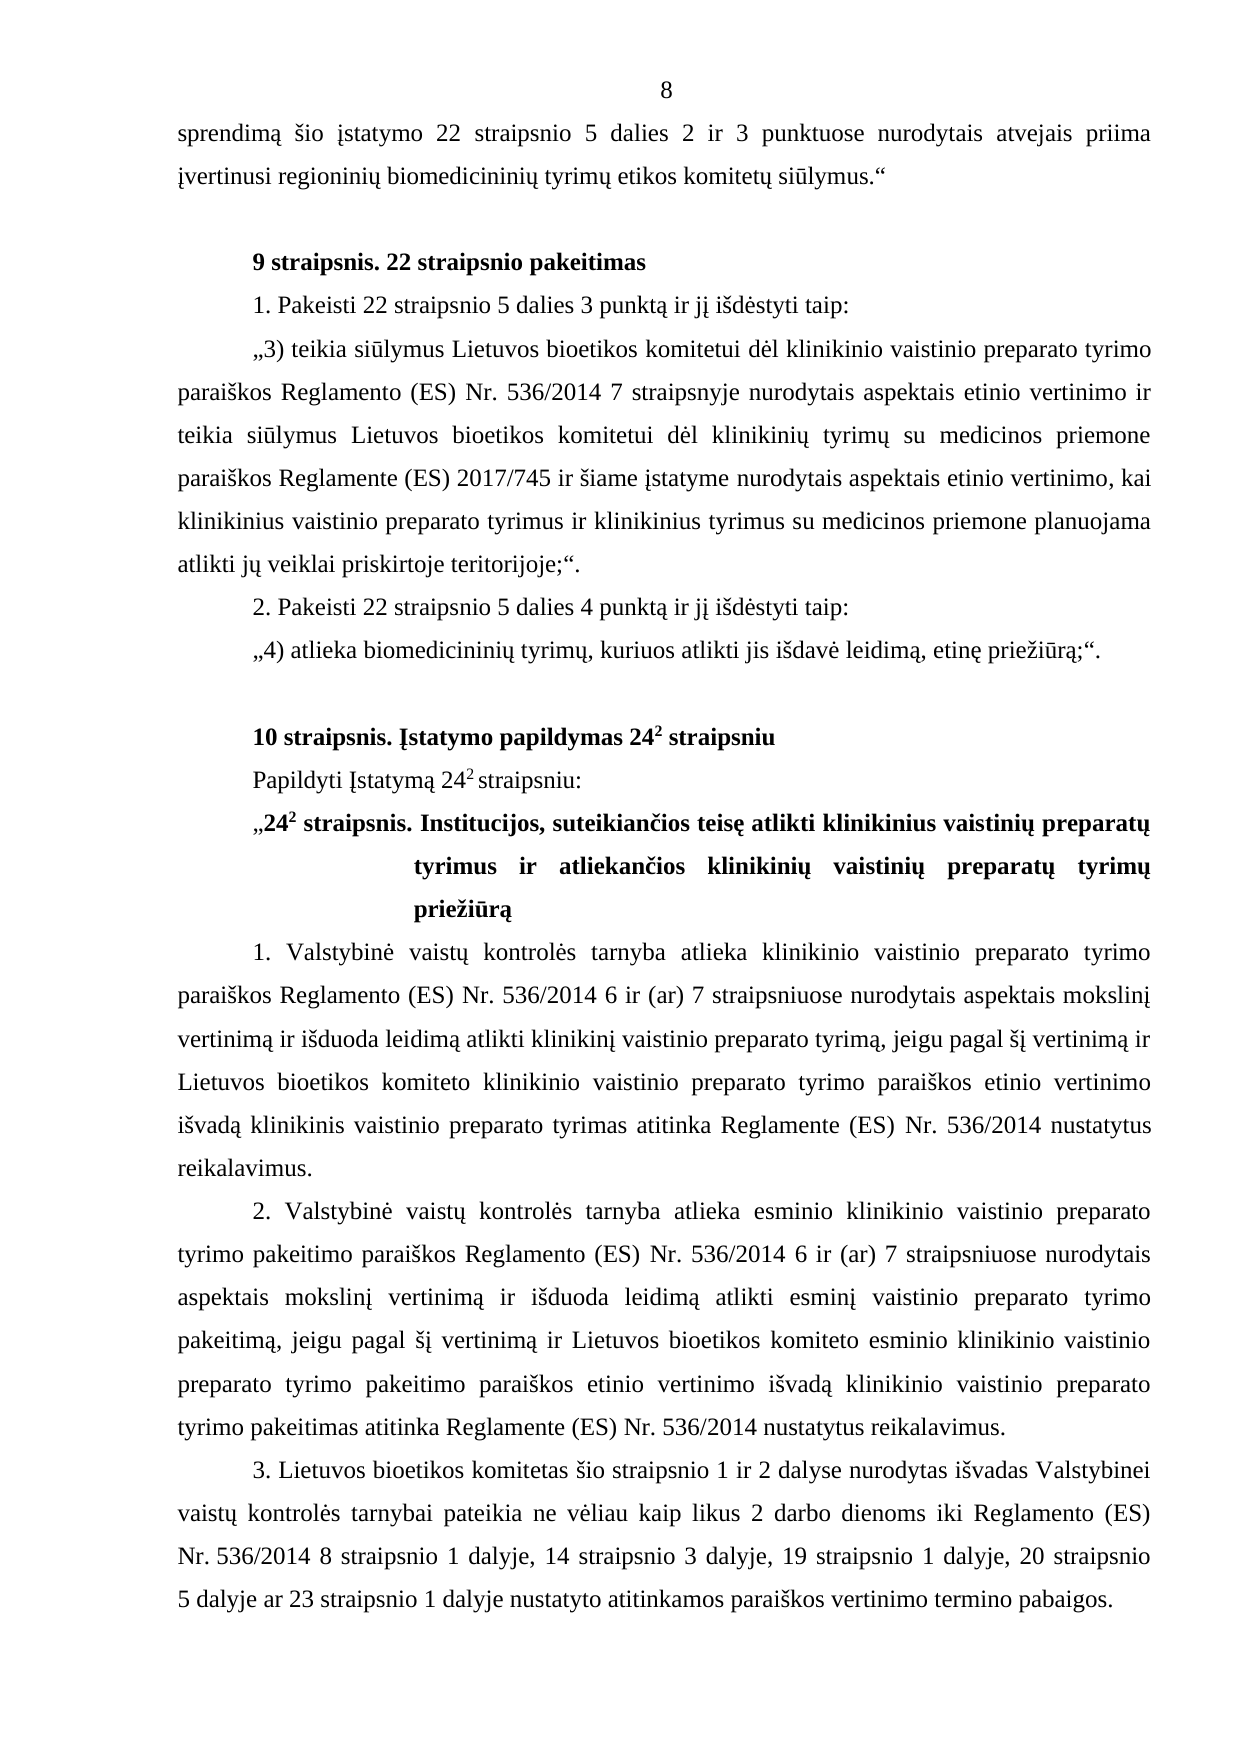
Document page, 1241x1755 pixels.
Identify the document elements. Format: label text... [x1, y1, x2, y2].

text 3. Lietuvos bioetikos komitetas šio straipsnio 1 ir 2 dalyse nurodytas išvadas Valstybinei vaistų kontrolės tarnybai pateikia ne vėliau kaip likus 2 darbo dienoms iki Reglamento (ES) Nr. 536/2014 8 straipsnio 1 dalyje, 14 straipsnio 3 dalyje, 19 straipsnio 1 dalyje, 20 straipsnio 5 dalyje ar 23 straipsnio 1 dalyje nustatyto atitinkamos paraiškos vertinimo termino pabaigos. [177, 1455, 1152, 1613]
text 1. Valstybinė vaistų kontrolės tarnyba atlieka klinikinio vaistinio preparato tyrimo paraiškos Reglamento (ES) Nr. 536/2014 6 ir (ar) 7 straipsniuose nurodytais aspektais mokslinį vertinimą ir išduoda leidimą atlikti klinikinį vaistinio preparato tyrimą, jeigu pagal šį vertinimą ir Lietuvos bioetikos komiteto klinikinio vaistinio preparato tyrimo paraiškos etinio vertinimo išvadą klinikinis vaistinio preparato tyrimas atitinka Reglamente (ES) Nr. 536/2014 nustatytus reikalavimus. [177, 937, 1152, 1182]
text sprendimą šio įstatymo 22 straipsnio 5 dalies 2 ir 3 punktuose nurodytais atvejais priima įvertinusi regioninių biomedicininių tyrimų etikos komitetų siūlymus.“ [177, 118, 1152, 190]
text 10 straipsnis. Įstatymo papildymas 242 straipsniu [177, 722, 1152, 751]
text 2. Valstybinė vaistų kontrolės tarnyba atlieka esminio klinikinio vaistinio preparato tyrimo pakeitimo paraiškos Reglamento (ES) Nr. 536/2014 6 ir (ar) 7 straipsniuose nurodytais aspektais mokslinį vertinimą ir išduoda leidimą atlikti esminį vaistinio preparato tyrimo pakeitimą, jeigu pagal šį vertinimą ir Lietuvos bioetikos komiteto esminio klinikinio vaistinio preparato tyrimo pakeitimo paraiškos etinio vertinimo išvadą klinikinio vaistinio preparato tyrimo pakeitimas atitinka Reglamente (ES) Nr. 536/2014 nustatytus reikalavimus. [177, 1196, 1152, 1441]
text „3) teikia siūlymus Lietuvos bioetikos komitetui dėl klinikinio vaistinio preparato tyrimo paraiškos Reglamento (ES) Nr. 536/2014 7 straipsnyje nurodytais aspektais etinio vertinimo ir teikia siūlymus Lietuvos bioetikos komitetui dėl klinikinių tyrimų su medicinos priemone paraiškos Reglamente (ES) 2017/745 ir šiame įstatyme nurodytais aspektais etinio vertinimo, kai klinikinius vaistinio preparato tyrimus ir klinikinius tyrimus su medicinos priemone planuojama atlikti jų veiklai priskirtoje teritorijoje;“. [177, 334, 1152, 578]
text 1. Pakeisti 22 straipsnio 5 dalies 3 punktą ir jį išdėstyti taip: [252, 291, 1152, 319]
text Papildyti Įstatymą 242 straipsniu: [177, 765, 1152, 794]
text „242 straipsnis. Institucijos, suteikiančios teisę atlikti klinikinius vaistinių preparatų tyrimus ir atliekančios klinikinių vaistinių preparatų tyrimų priežiūrą [252, 808, 1152, 923]
text 9 straipsnis. 22 straipsnio pakeitimas [177, 247, 1152, 276]
text 2. Pakeisti 22 straipsnio 5 dalies 4 punktą ir jį išdėstyti taip: [252, 592, 1152, 621]
text „4) atlieka biomedicininių tyrimų, kuriuos atlikti jis išdavė leidimą, etinę priežiūrą;“. [177, 636, 1152, 664]
